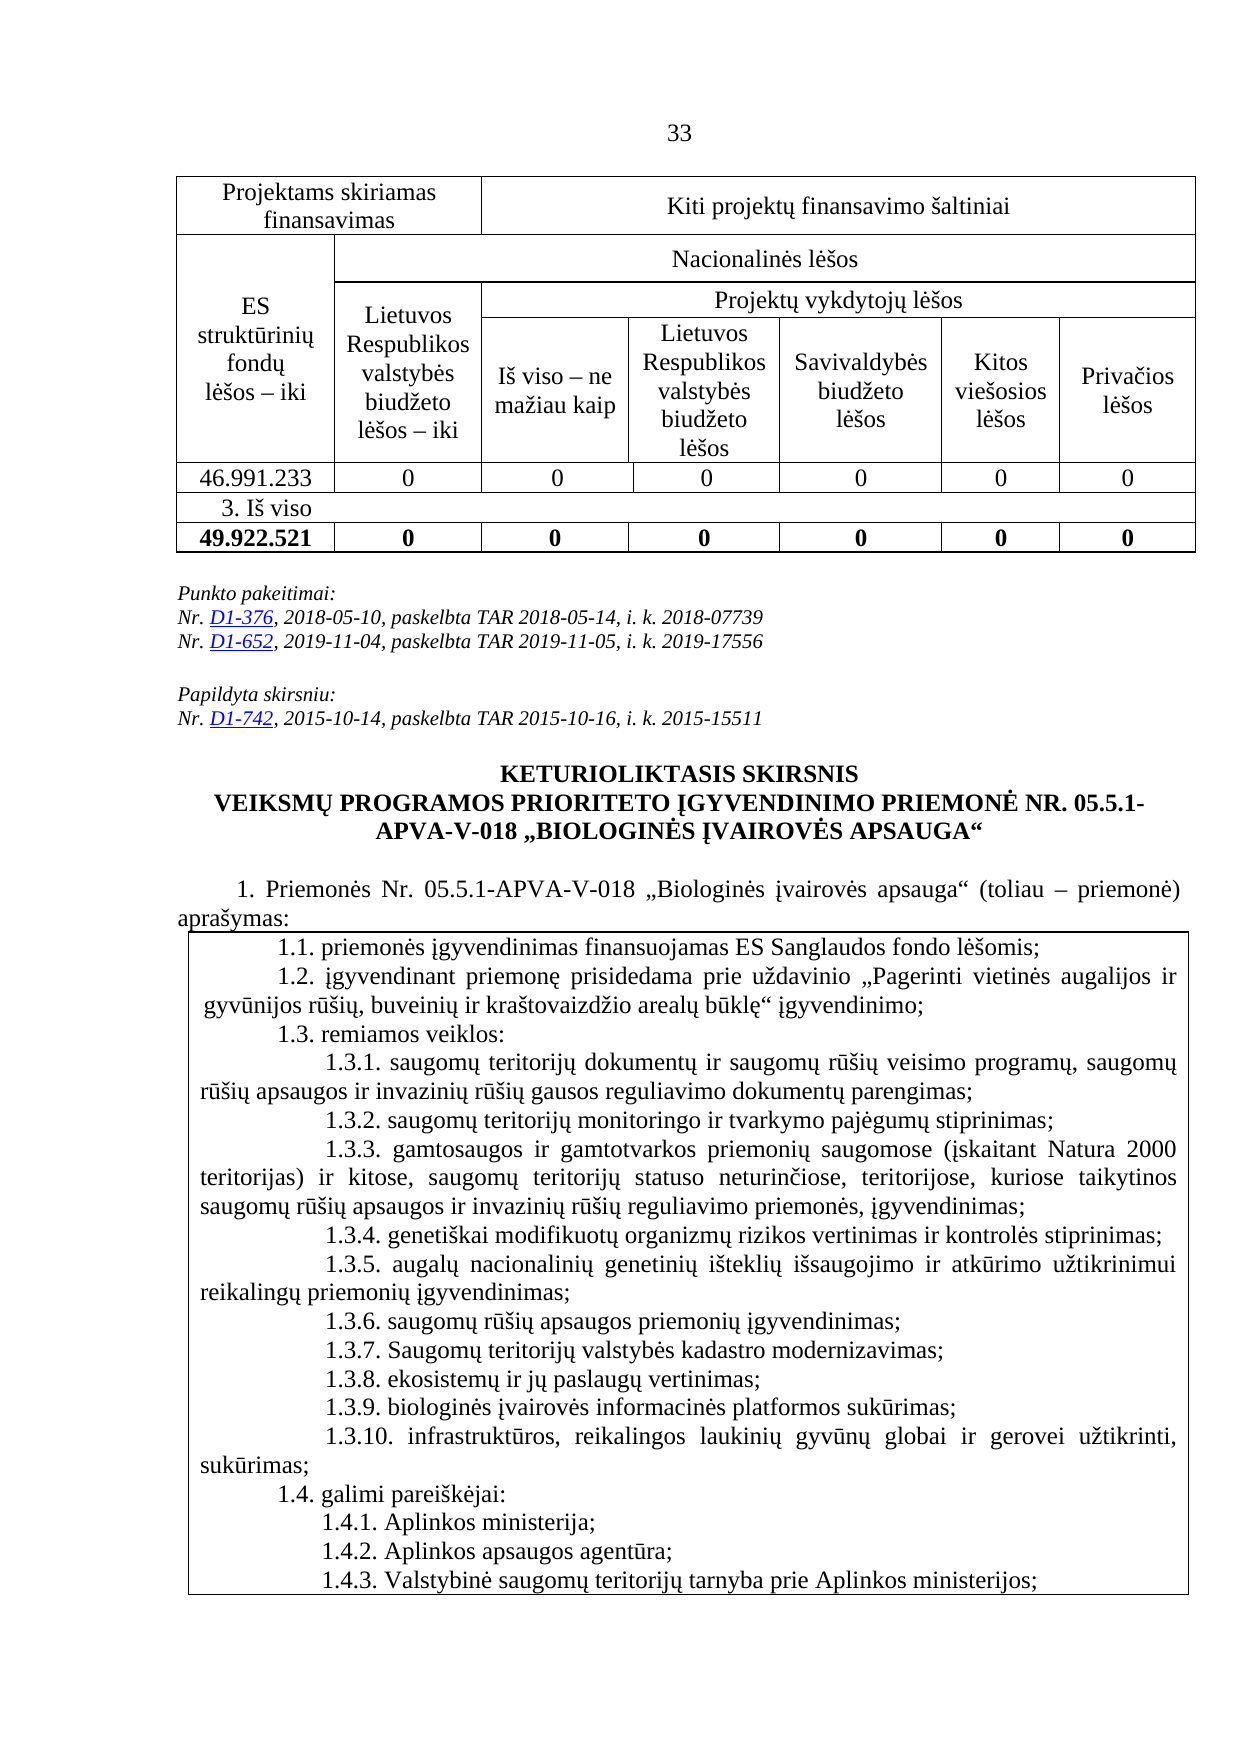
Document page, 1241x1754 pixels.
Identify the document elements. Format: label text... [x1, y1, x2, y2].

table_cell 0 [335, 463, 481, 492]
table_cell 0 [1060, 463, 1195, 492]
table_cell 0 [780, 463, 941, 492]
text Nr. D1-652, 2019-11-04, paskelbta TAR 2019-11-05, i. k. 2019-17556 [177, 629, 1181, 653]
table_cell Privačios lėšos [1060, 318, 1195, 462]
table_cell 0 [482, 463, 633, 492]
table_header Projektams skiriamas finansavimas [177, 177, 481, 234]
table_cell 0 [1060, 523, 1195, 551]
table_cell 46.991.233 [177, 463, 334, 492]
table_cell 0 [780, 523, 941, 551]
text 1. Priemonės Nr. 05.5.1-APVA-V-018 „Biologinės įvairovės apsauga“ (toliau – priemonė) aprašymas: [177, 874, 1181, 931]
table_cell ES struktūrinių fondų lėšos – iki [177, 235, 334, 462]
text Punkto pakeitimai: [177, 581, 1181, 605]
table_cell 0 [942, 523, 1059, 551]
text VEIKSMŲ PROGRAMOS PRIORITETO ĮGYVENDINIMO PRIEMONĖ NR. 05.5.1-APVA-V-018 „BIOLOGINĖS ĮVAIROVĖS APSAUGA“ [177, 788, 1181, 845]
table_cell Savivaldybės biudžeto lėšos [780, 318, 941, 462]
table_cell Lietuvos Respublikos valstybės biudžeto lėšos [629, 318, 779, 462]
table_cell 0 [634, 463, 779, 492]
table_cell 1.2. įgyvendinant priemonę prisidedama prie uždavinio „Pagerinti vietinės augalijos ir gyvūnijos rūšių, buveinių ir kraštovaizdžio arealų būklę“ įgyvendinimo; [189, 961, 1188, 1019]
table_cell 0 [629, 523, 779, 551]
table_cell 49.922.521 [177, 523, 334, 551]
table_cell Projektų vykdytojų lėšos [482, 283, 1195, 317]
table_cell 0 [482, 523, 628, 551]
text KETURIOLIKTASIS SKIRSNIS [177, 759, 1181, 788]
table_header 1.1. priemonės įgyvendinimas finansuojamas ES Sanglaudos fondo lėšomis; [189, 933, 1188, 961]
table_cell Nacionalinės lėšos [335, 235, 1195, 281]
table_cell 3. Iš viso [177, 493, 1195, 522]
table_cell 1.3. remiamos veiklos: 1.3.1. saugomų teritorijų dokumentų ir saugomų rūšių veisimo programų, saugomų rūšių apsaugos ir invazinių rūšių gausos reguliavimo dokumentų parengimas; 1.3.2. saugomų teritorijų monitoringo ir tvarkymo pajėgumų stiprinimas; 1.3.3. gamtosaugos ir gamtotvarkos priemonių saugomose (įskaitant Natura 2000 teritorijas) ir kitose, saugomų teritorijų statuso neturinčiose, teritorijose, kuriose taikytinos saugomų rūšių apsaugos ir invazinių rūšių reguliavimo priemonės, įgyvendinimas; 1.3.4. genetiškai modifikuotų organizmų rizikos vertinimas ir kontrolės stiprinimas; 1.3.5. augalų nacionalinių genetinių išteklių išsaugojimo ir atkūrimo užtikrinimui reikalingų priemonių įgyvendinimas; 1.3.6. saugomų rūšių apsaugos priemonių įgyvendinimas; 1.3.7. Saugomų teritorijų valstybės kadastro modernizavimas; 1.3.8. ekosistemų ir jų paslaugų vertinimas; 1.3.9. biologinės įvairovės informacinės platformos sukūrimas; 1.3.10. infrastruktūros, reikalingos laukinių gyvūnų globai ir gerovei užtikrinti, sukūrimas; [189, 1019, 1188, 1479]
table_header Kiti projektų finansavimo šaltiniai [482, 177, 1195, 234]
table_cell Lietuvos Respublikos valstybės biudžeto lėšos – iki [335, 283, 481, 462]
table_cell 0 [335, 523, 481, 551]
table_cell 0 [942, 463, 1059, 492]
table_cell Kitos viešosios lėšos [942, 318, 1059, 462]
text Nr. D1-376, 2018-05-10, paskelbta TAR 2018-05-14, i. k. 2018-07739 [177, 605, 1181, 629]
text Papildyta skirsniu: [177, 682, 1181, 706]
table_cell 1.4. galimi pareiškėjai: 1.4.1. Aplinkos ministerija; 1.4.2. Aplinkos apsaugos agentūra; 1.4.3. Valstybinė saugomų teritorijų tarnyba prie Aplinkos ministerijos; [189, 1479, 1188, 1594]
text Nr. D1-742, 2015-10-14, paskelbta TAR 2015-10-16, i. k. 2015-15511 [177, 706, 1181, 730]
table_cell Iš viso – ne mažiau kaip [482, 318, 628, 462]
